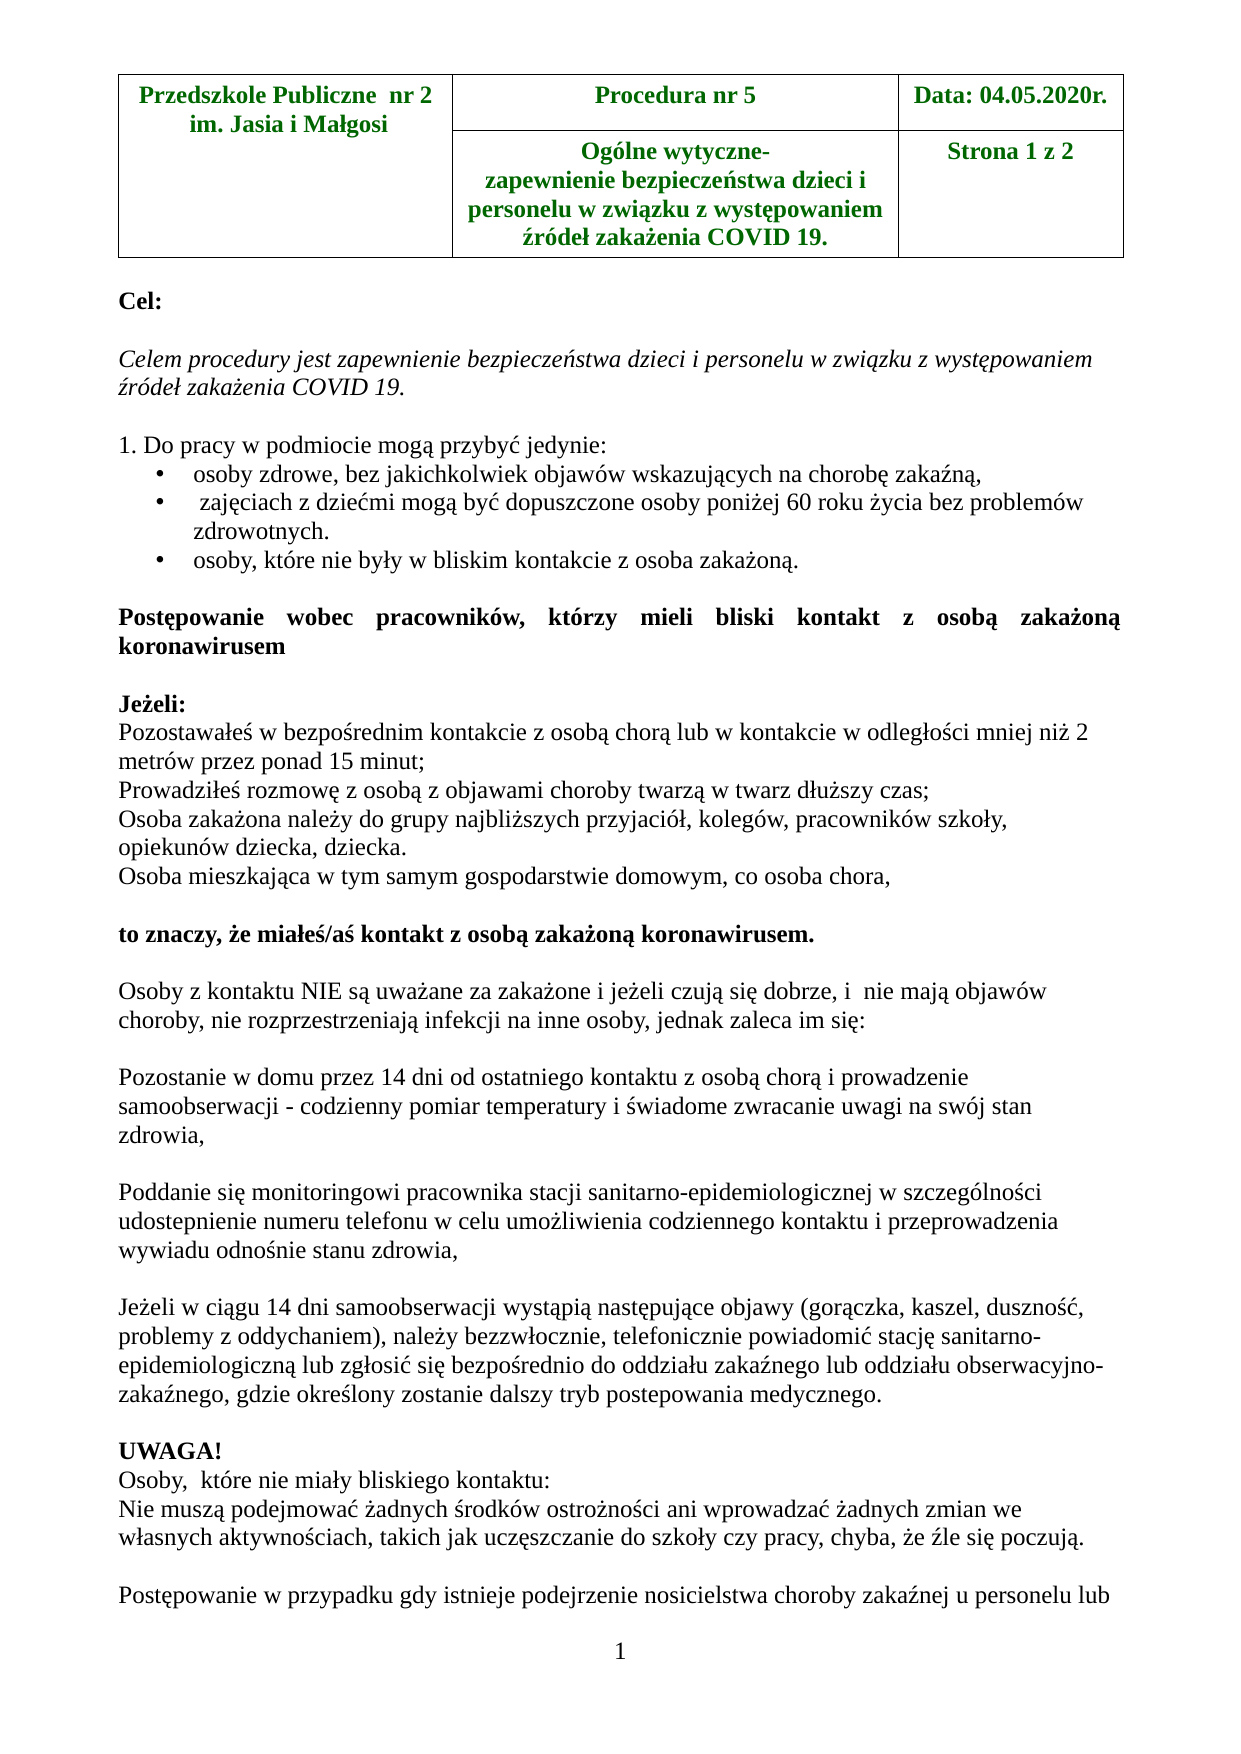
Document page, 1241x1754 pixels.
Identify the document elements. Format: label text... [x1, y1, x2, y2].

list osoby, które nie były w bliskim kontakcie z osoba zakażoną. [156, 545, 1122, 574]
text Postępowanie wobec pracowników, którzy mieli bliski kontakt z osobą zakażoną koronawirusem [118, 602, 1122, 660]
text Poddanie się monitoringowi pracownika stacji sanitarno-epidemiologicznej w szczególności udostepnienie numeru telefonu w celu umożliwienia codziennego kontaktu i przeprowadzenia wywiadu odnośnie stanu zdrowia, [118, 1177, 1122, 1264]
text Osoby, które nie miały bliskiego kontaktu: [118, 1465, 1122, 1494]
text Pozostawałeś w bezpośrednim kontakcie z osobą chorą lub w kontakcie w odległości mniej niż 2 metrów przez ponad 15 minut; [118, 717, 1122, 775]
text Osoba mieszkająca w tym samym gospodarstwie domowym, co osoba chora, [118, 861, 1122, 890]
text Postępowanie w przypadku gdy istnieje podejrzenie nosicielstwa choroby zakaźnej u personelu lub [118, 1580, 1122, 1609]
text UWAGA! [118, 1436, 1122, 1465]
text Osoby z kontaktu NIE są uważane za zakażone i jeżeli czują się dobrze, i nie mają objawów choroby, nie rozprzestrzeniają infekcji na inne osoby, jednak zaleca im się: [118, 976, 1122, 1034]
text Pozostanie w domu przez 14 dni od ostatniego kontaktu z osobą chorą i prowadzenie samoobserwacji - codzienny pomiar temperatury i świadome zwracanie uwagi na swój stan zdrowia, [118, 1062, 1122, 1149]
text Osoba zakażona należy do grupy najbliższych przyjaciół, kolegów, pracowników szkoły, opiekunów dziecka, dziecka. [118, 804, 1122, 861]
list zajęciach z dziećmi mogą być dopuszczone osoby poniżej 60 roku życia bez problemów zdrowotnych. [156, 487, 1122, 545]
text Jeżeli: [118, 689, 1122, 717]
text to znaczy, że miałeś/aś kontakt z osobą zakażoną koronawirusem. [118, 919, 1122, 947]
text Celem procedury jest zapewnienie bezpieczeństwa dzieci i personelu w związku z występowaniem źródeł zakażenia COVID 19. [118, 344, 1122, 401]
list osoby zdrowe, bez jakichkolwiek objawów wskazujących na chorobę zakaźną, [156, 459, 1122, 487]
text Cel: [118, 286, 1122, 315]
text Nie muszą podejmować żadnych środków ostrożności ani wprowadzać żadnych zmian we własnych aktywnościach, takich jak uczęszczanie do szkoły czy pracy, chyba, że źle się poczują. [118, 1494, 1122, 1551]
text 1. Do pracy w podmiocie mogą przybyć jedynie: [118, 430, 1122, 459]
text Prowadziłeś rozmowę z osobą z objawami choroby twarzą w twarz dłuższy czas; [118, 775, 1122, 804]
text Jeżeli w ciągu 14 dni samoobserwacji wystąpią następujące objawy (gorączka, kaszel, duszność, problemy z oddychaniem), należy bezzwłocznie, telefonicznie powiadomić stację sanitarno-epidemiologiczną lub zgłosić się bezpośrednio do oddziału zakaźnego lub oddziału obserwacyjno-zakaźnego, gdzie określony zostanie dalszy tryb postepowania medycznego. [118, 1292, 1122, 1407]
